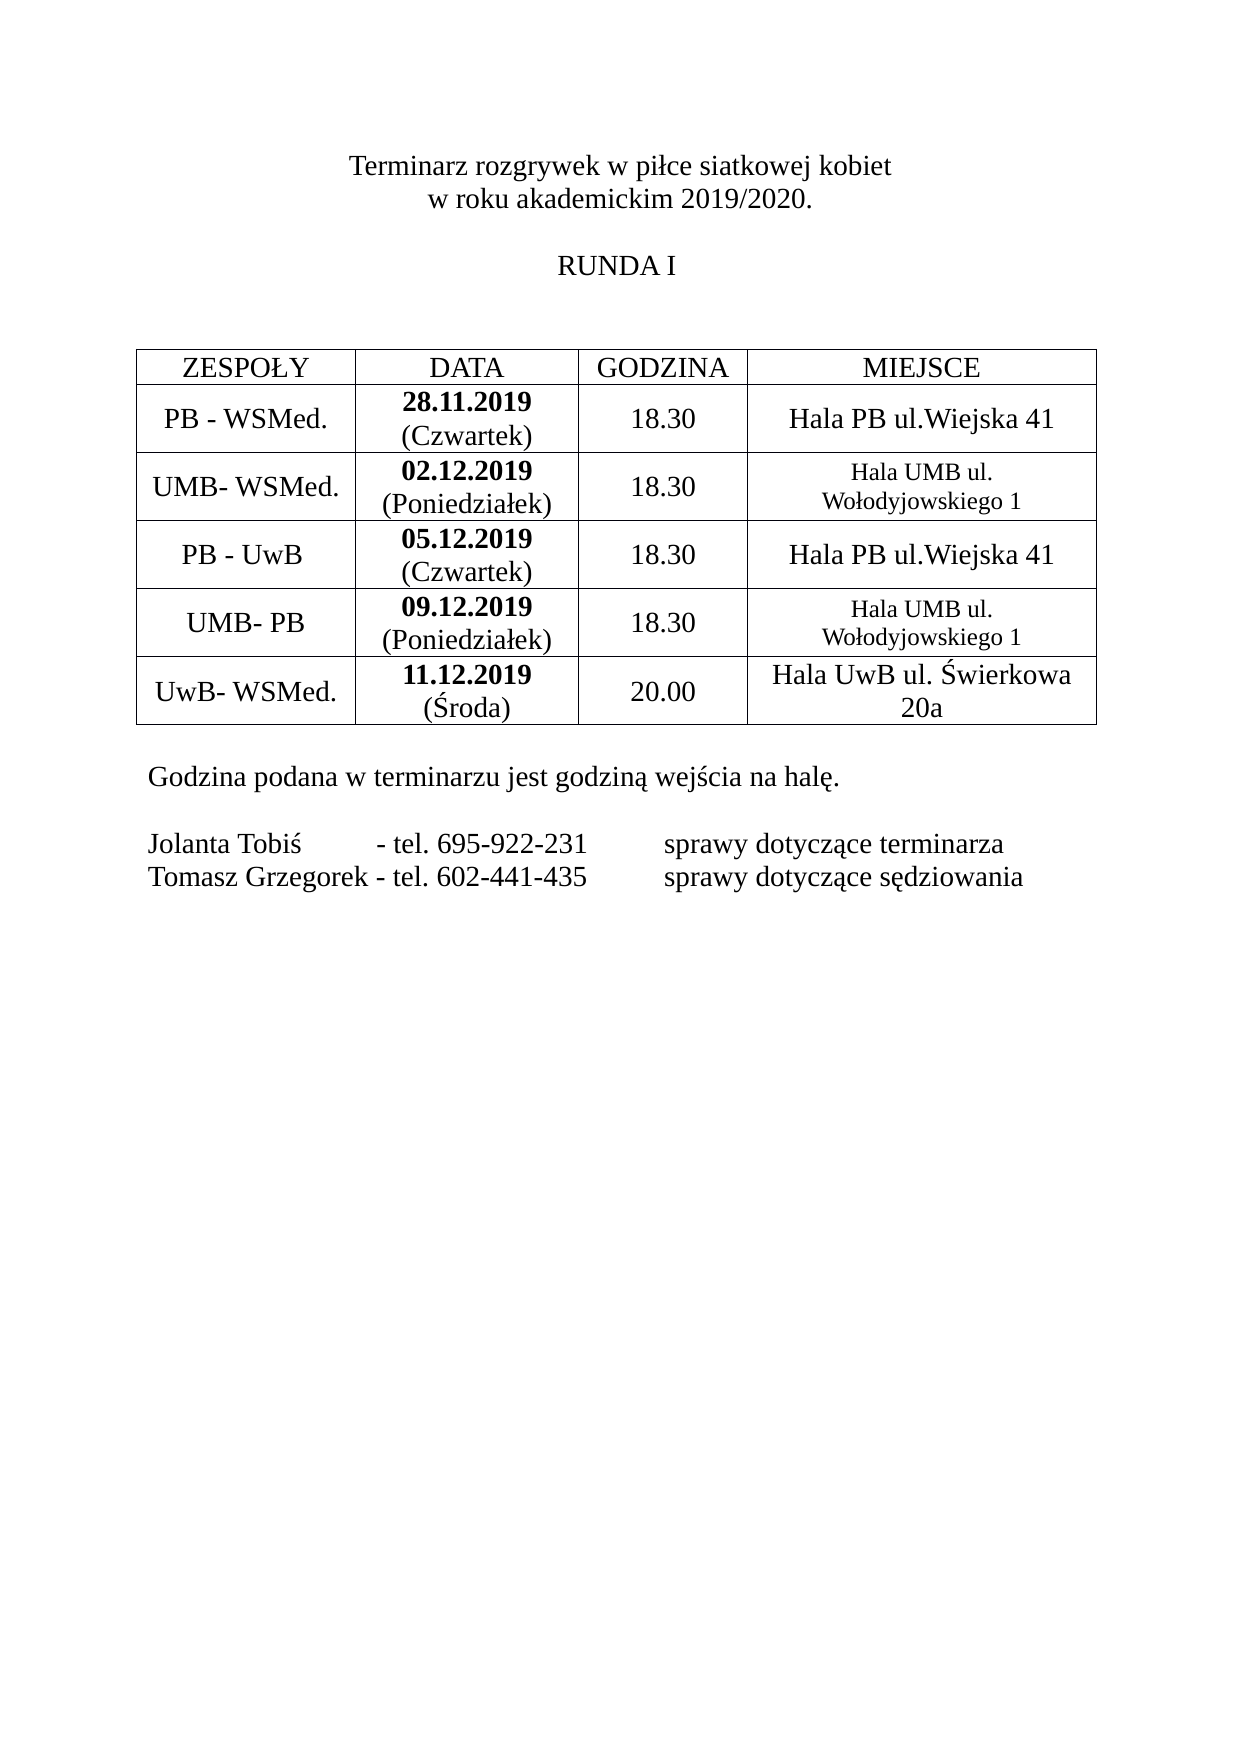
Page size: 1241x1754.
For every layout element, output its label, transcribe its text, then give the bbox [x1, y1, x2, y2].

table_cell UMB- PB [137, 589, 355, 656]
table_cell Hala PB ul.Wiejska 41 [748, 385, 1096, 452]
text w roku akademickim 2019/2020. [148, 181, 1093, 215]
table_cell 18.30 [579, 589, 747, 656]
table_cell 28.11.2019 (Czwartek) [356, 385, 578, 452]
text Tomasz Grzegorek - tel. 602-441-435 sprawy dotyczące sędziowania [148, 859, 1093, 893]
table_cell 20.00 [579, 657, 747, 724]
table_cell 18.30 [579, 453, 747, 520]
table_cell Hala UMB ul. Wołodyjowskiego 1 [748, 589, 1096, 656]
table_cell 11.12.2019 (Środa) [356, 657, 578, 724]
table_cell 02.12.2019 (Poniedziałek) [356, 453, 578, 520]
text RUNDA I [148, 248, 1093, 282]
table_cell Hala UwB ul. Świerkowa 20a [748, 657, 1096, 724]
text Terminarz rozgrywek w piłce siatkowej kobiet [148, 148, 1093, 181]
table_cell 18.30 [579, 521, 747, 588]
table_header DATA [356, 350, 578, 383]
table_cell UwB- WSMed. [137, 657, 355, 724]
table_header GODZINA [579, 350, 747, 383]
table_cell Hala PB ul.Wiejska 41 [748, 521, 1096, 588]
table_cell 05.12.2019 (Czwartek) [356, 521, 578, 588]
table_cell 09.12.2019 (Poniedziałek) [356, 589, 578, 656]
table_cell 18.30 [579, 385, 747, 452]
table_header MIEJSCE [748, 350, 1096, 383]
text Jolanta Tobiś - tel. 695-922-231 sprawy dotyczące terminarza [148, 826, 1093, 859]
table_cell Hala UMB ul. Wołodyjowskiego 1 [748, 453, 1096, 520]
table_cell UMB- WSMed. [137, 453, 355, 520]
text Godzina podana w terminarzu jest godziną wejścia na halę. [148, 759, 1093, 792]
table_cell PB - UwB [137, 521, 355, 588]
table_cell PB - WSMed. [137, 385, 355, 452]
table_header ZESPOŁY [137, 350, 355, 383]
